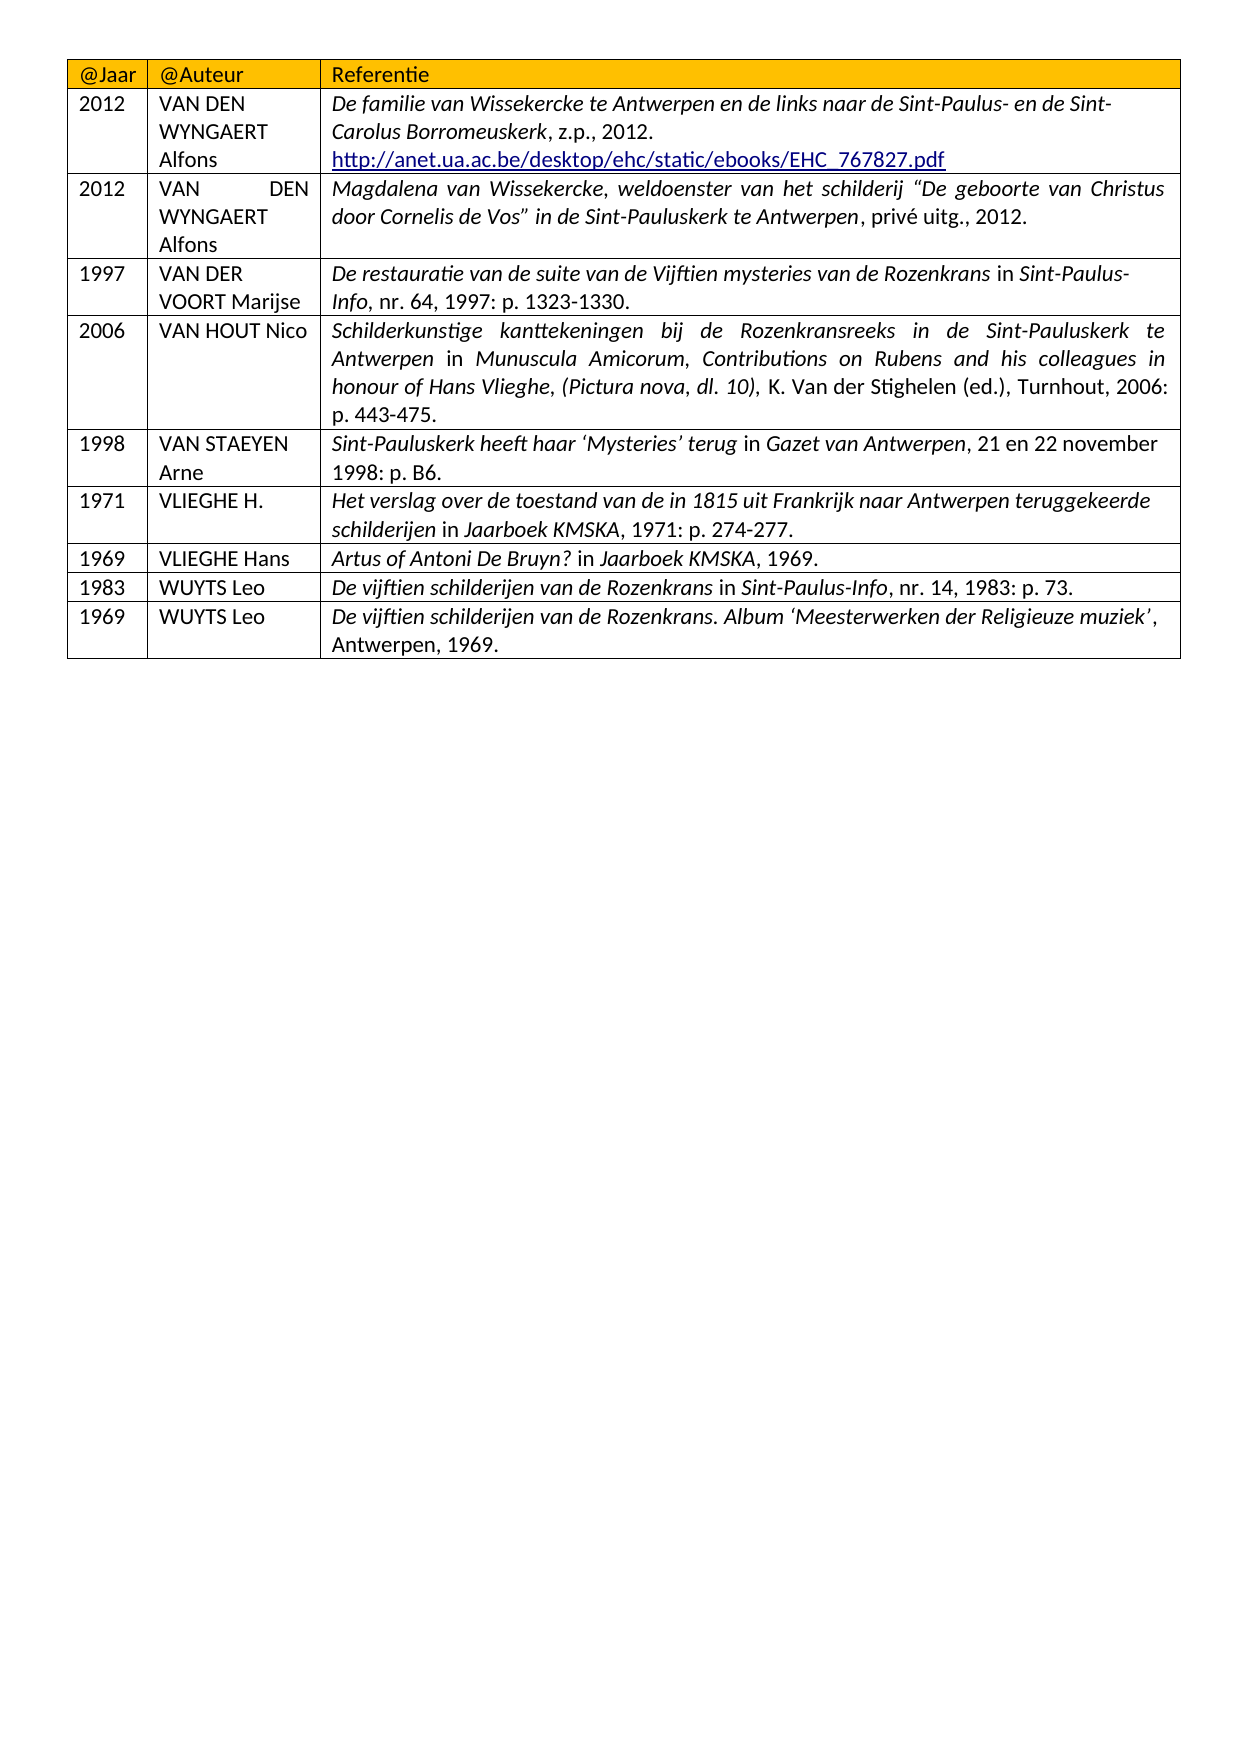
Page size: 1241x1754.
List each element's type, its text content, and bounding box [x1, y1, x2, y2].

table_cell 2006 [68, 316, 147, 428]
table_cell VLIEGHE Hans [148, 544, 320, 572]
table_cell Het verslag over de toestand van de in 1815 uit Frankrijk naar Antwerpen teruggekeerde schilderijen in Jaarboek KMSKA, 1971: p. 274-277. [321, 487, 1180, 543]
table_cell 1969 [68, 544, 147, 572]
table_cell VAN DER VOORT Marijse [148, 259, 320, 315]
table_cell VAN DEN WYNGAERT Alfons [148, 89, 320, 173]
table_cell De vijftien schilderijen van de Rozenkrans in Sint-Paulus-Info, nr. 14, 1983: p. 73. [321, 573, 1180, 601]
table_cell Schilderkunstige kanttekeningen bij de Rozenkransreeks in de Sint-Pauluskerk te Antwerpen in Munuscula Amicorum, Contributions on Rubens and his colleagues in honour of Hans Vlieghe, (Pictura nova, dl. 10), K. Van der Stighelen (ed.), Turnhout, 2006: p. 443-475. [321, 316, 1180, 428]
table_header @Auteur [148, 60, 320, 88]
table_cell 1998 [68, 430, 147, 486]
table_cell VAN STAEYEN Arne [148, 430, 320, 486]
table_cell WUYTS Leo [148, 602, 320, 658]
table_cell 1983 [68, 573, 147, 601]
table_header Referentie [321, 60, 1180, 88]
table_cell Magdalena van Wissekercke, weldoenster van het schilderij “De geboorte van Christus door Cornelis de Vos” in de Sint-Pauluskerk te Antwerpen, privé uitg., 2012. [321, 174, 1180, 258]
table_cell De familie van Wissekercke te Antwerpen en de links naar de Sint-Paulus- en de Sint-Carolus Borromeuskerk, z.p., 2012. http://anet.ua.ac.be/desktop/ehc/static/ebooks/EHC_767827.pdf [321, 89, 1180, 173]
table_cell Sint-Pauluskerk heeft haar ‘Mysteries’ terug in Gazet van Antwerpen, 21 en 22 november 1998: p. B6. [321, 430, 1180, 486]
table_cell De vijftien schilderijen van de Rozenkrans. Album ‘Meesterwerken der Religieuze muziek’, Antwerpen, 1969. [321, 602, 1180, 658]
table_cell 2012 [68, 174, 147, 258]
table_cell VLIEGHE H. [148, 487, 320, 543]
table_cell VAN HOUT Nico [148, 316, 320, 428]
table_cell 1969 [68, 602, 147, 658]
table_cell 1997 [68, 259, 147, 315]
table_cell 1971 [68, 487, 147, 543]
table_cell 2012 [68, 89, 147, 173]
table_cell Artus of Antoni De Bruyn? in Jaarboek KMSKA, 1969. [321, 544, 1180, 572]
table_cell WUYTS Leo [148, 573, 320, 601]
table_cell VAN DEN WYNGAERT Alfons [148, 174, 320, 258]
table_cell De restauratie van de suite van de Vijftien mysteries van de Rozenkrans in Sint-Paulus-Info, nr. 64, 1997: p. 1323-1330. [321, 259, 1180, 315]
table_header @Jaar [68, 60, 147, 88]
